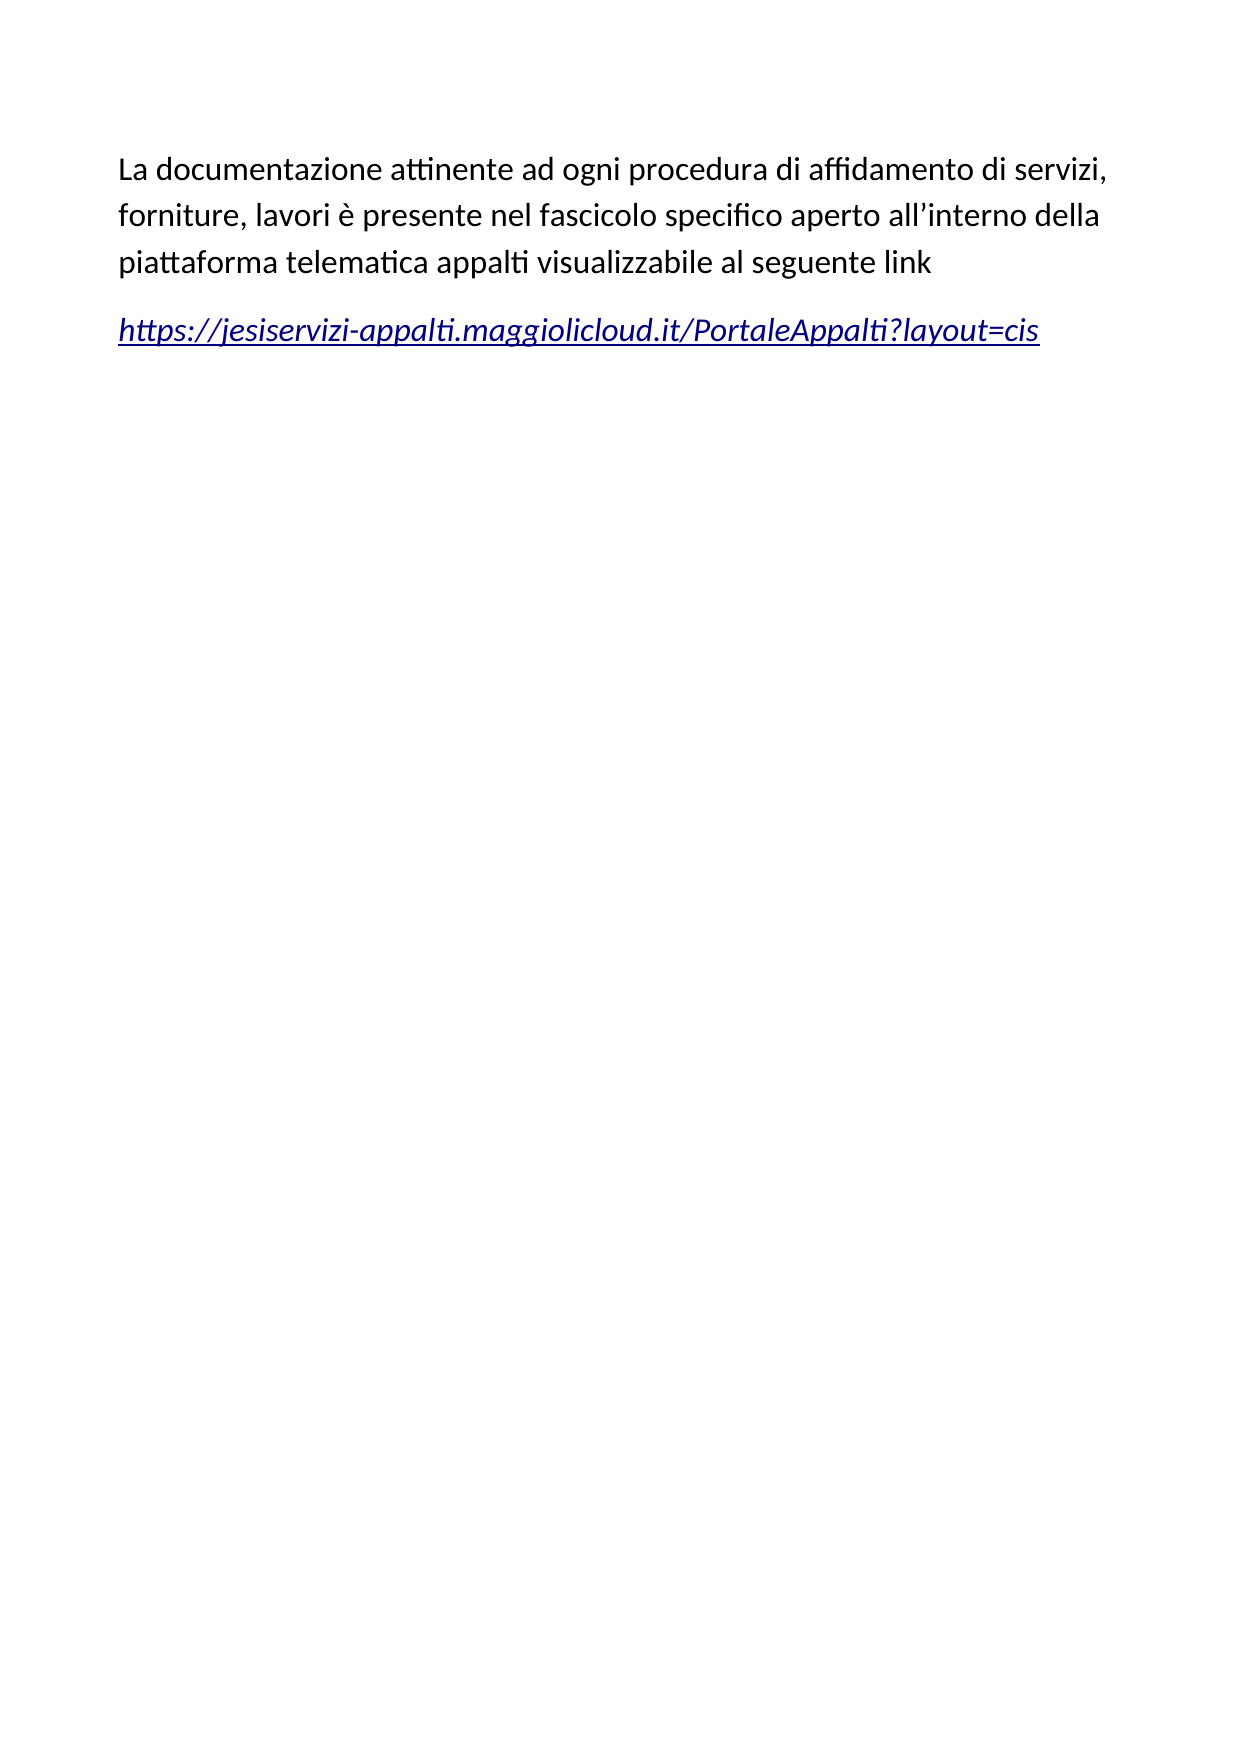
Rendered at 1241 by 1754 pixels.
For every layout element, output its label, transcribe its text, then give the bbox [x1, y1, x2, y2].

text https://jesiservizi-appalti.maggiolicloud.it/PortaleAppalti?layout=cis [118, 309, 1122, 349]
text La documentazione attinente ad ogni procedura di affidamento di servizi, forniture, lavori è presente nel fascicolo specifico aperto all’interno della piattaforma telematica appalti visualizzabile al seguente link [118, 148, 1122, 282]
